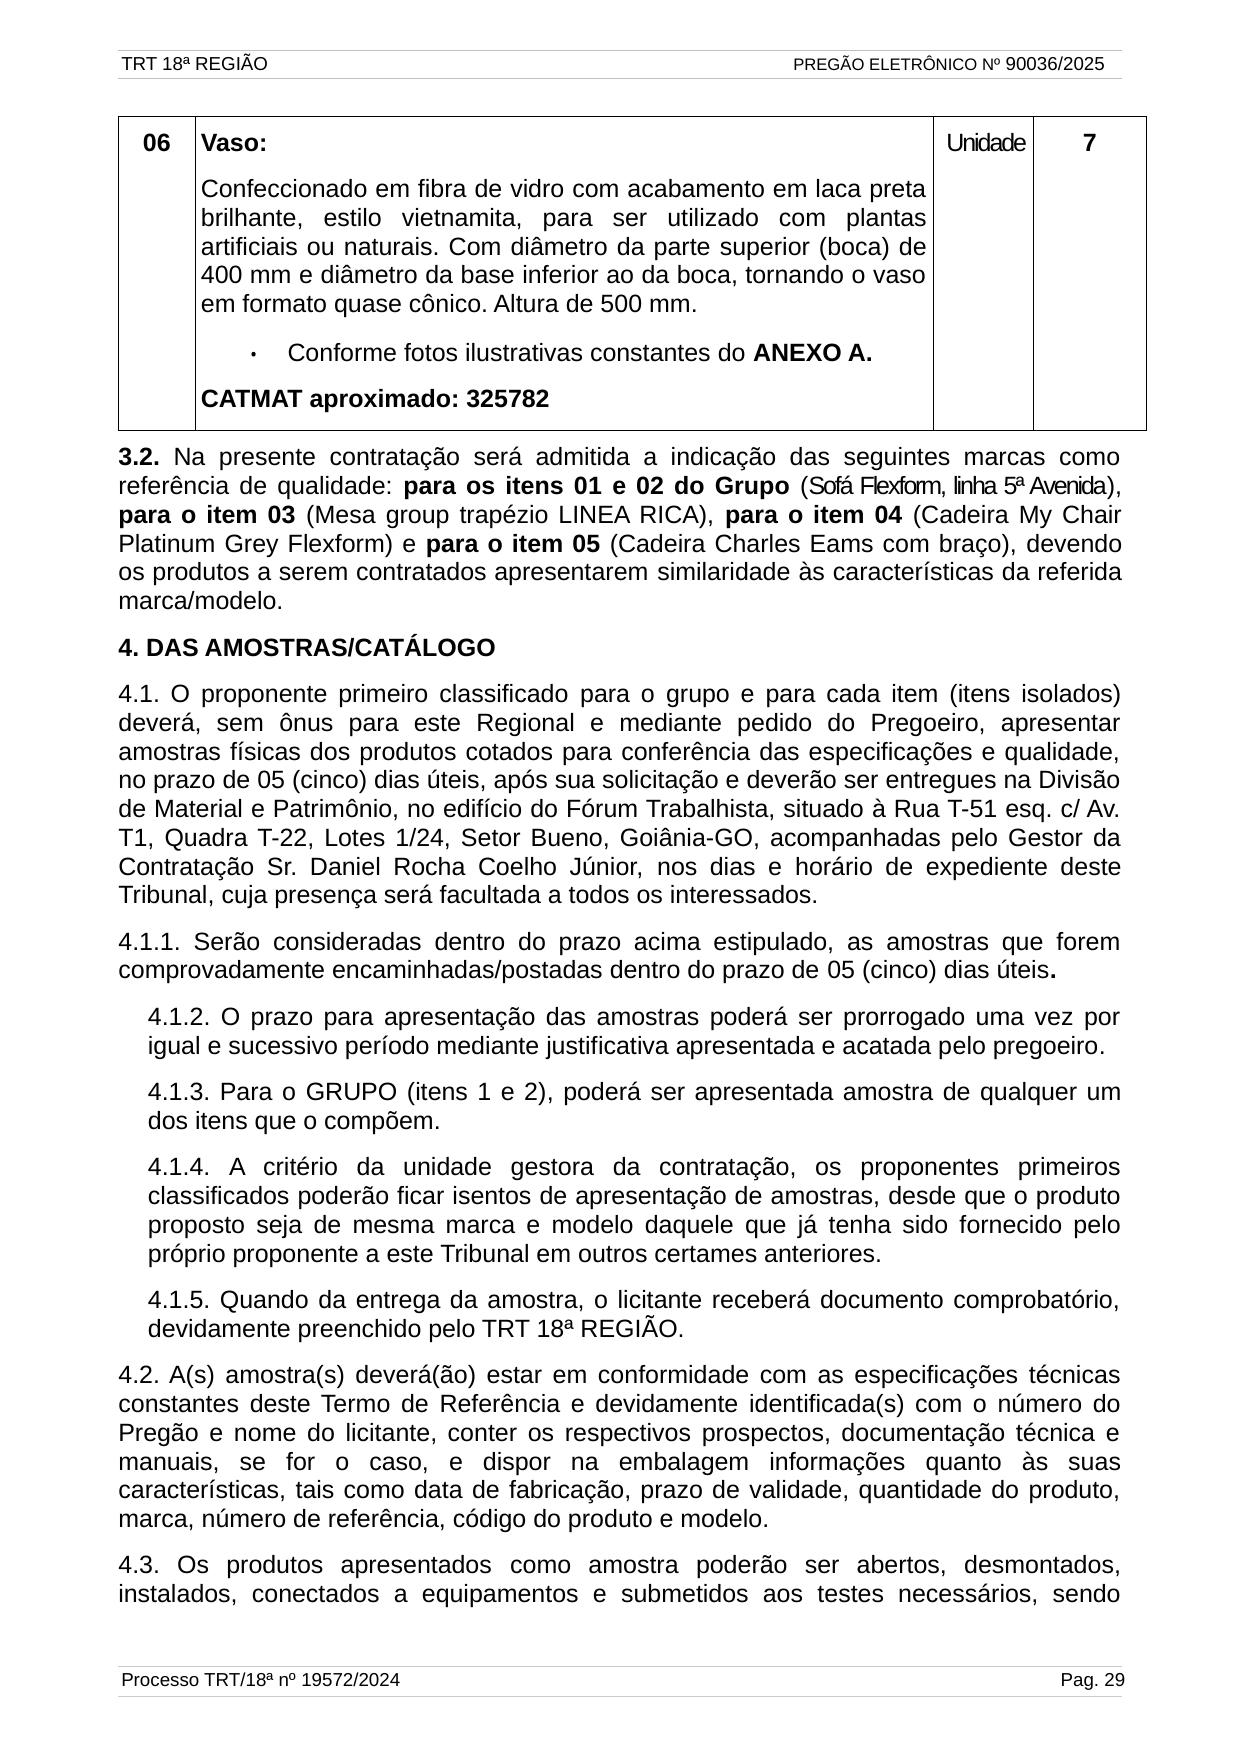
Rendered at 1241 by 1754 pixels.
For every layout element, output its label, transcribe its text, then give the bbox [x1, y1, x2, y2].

table_cell 7 [1034, 117, 1146, 430]
table_cell Vaso: Confeccionado em fibra de vidro com acabamento em laca preta brilhante, estilo vietnamita, para ser utilizado com plantas artificiais ou naturais. Com diâmetro da parte superior (boca) de 400 mm e diâmetro da base inferior ao da boca, tornando o vaso em formato quase cônico. Altura de 500 mm. Conforme fotos ilustrativas constantes do ANEXO A. CATMAT aproximado: 325782 [196, 117, 933, 430]
text 4.2. A(s) amostra(s) deverá(ão) estar em conformidade com as especificações técnicas constantes deste Termo de Referência e devidamente identificada(s) com o número do Pregão e nome do licitante, conter os respectivos prospectos, documentação técnica e manuais, se for o caso, e dispor na embalagem informações quanto às suas características, tais como data de fabricação, prazo de validade, quantidade do produto, marca, número de referência, código do produto e modelo. [118, 1360, 1122, 1533]
text 4.1.3. Para o GRUPO (itens 1 e 2), poderá ser apresentada amostra de qualquer um dos itens que o compõem. [148, 1077, 1122, 1135]
text 4. DAS AMOSTRAS/CATÁLOGO [118, 633, 1122, 661]
text 4.1.2. O prazo para apresentação das amostras poderá ser prorrogado uma vez por igual e sucessivo período mediante justificativa apresentada e acatada pelo pregoeiro. [148, 1002, 1122, 1059]
text 4.1.5. Quando da entrega da amostra, o licitante receberá documento comprobatório, devidamente preenchido pelo TRT 18ª REGIÃO. [148, 1285, 1122, 1343]
text 4.1.1. Serão consideradas dentro do prazo acima estipulado, as amostras que forem comprovadamente encaminhadas/postadas dentro do prazo de 05 (cinco) dias úteis. [118, 927, 1122, 984]
text 4.1.4. A critério da unidade gestora da contratação, os proponentes primeiros classificados poderão ficar isentos de apresentação de amostras, desde que o produto proposto seja de mesma marca e modelo daquele que já tenha sido fornecido pelo próprio proponente a este Tribunal em outros certames anteriores. [148, 1152, 1122, 1267]
table_cell 06 [119, 117, 195, 430]
text 3.2. Na presente contratação será admitida a indicação das seguintes marcas como referência de qualidade: para os itens 01 e 02 do Grupo (Sofá Flexform, linha 5ª Avenida), para o item 03 (Mesa group trapézio LINEA RICA), para o item 04 (Cadeira My Chair Platinum Grey Flexform) e para o item 05 (Cadeira Charles Eams com braço), devendo os produtos a serem contratados apresentarem similaridade às características da referida marca/modelo. [118, 442, 1122, 615]
text 4.1. O proponente primeiro classificado para o grupo e para cada item (itens isolados) deverá, sem ônus para este Regional e mediante pedido do Pregoeiro, apresentar amostras físicas dos produtos cotados para conferência das especificações e qualidade, no prazo de 05 (cinco) dias úteis, após sua solicitação e deverão ser entregues na Divisão de Material e Patrimônio, no edifício do Fórum Trabalhista, situado à Rua T-51 esq. c/ Av. T1, Quadra T-22, Lotes 1/24, Setor Bueno, Goiânia-GO, acompanhadas pelo Gestor da Contratação Sr. Daniel Rocha Coelho Júnior, nos dias e horário de expediente deste Tribunal, cuja presença será facultada a todos os interessados. [118, 679, 1122, 909]
text 4.3. Os produtos apresentados como amostra poderão ser abertos, desmontados, instalados, conectados a equipamentos e submetidos aos testes necessários, sendo [118, 1551, 1122, 1608]
table_cell Unidade [934, 117, 1033, 430]
